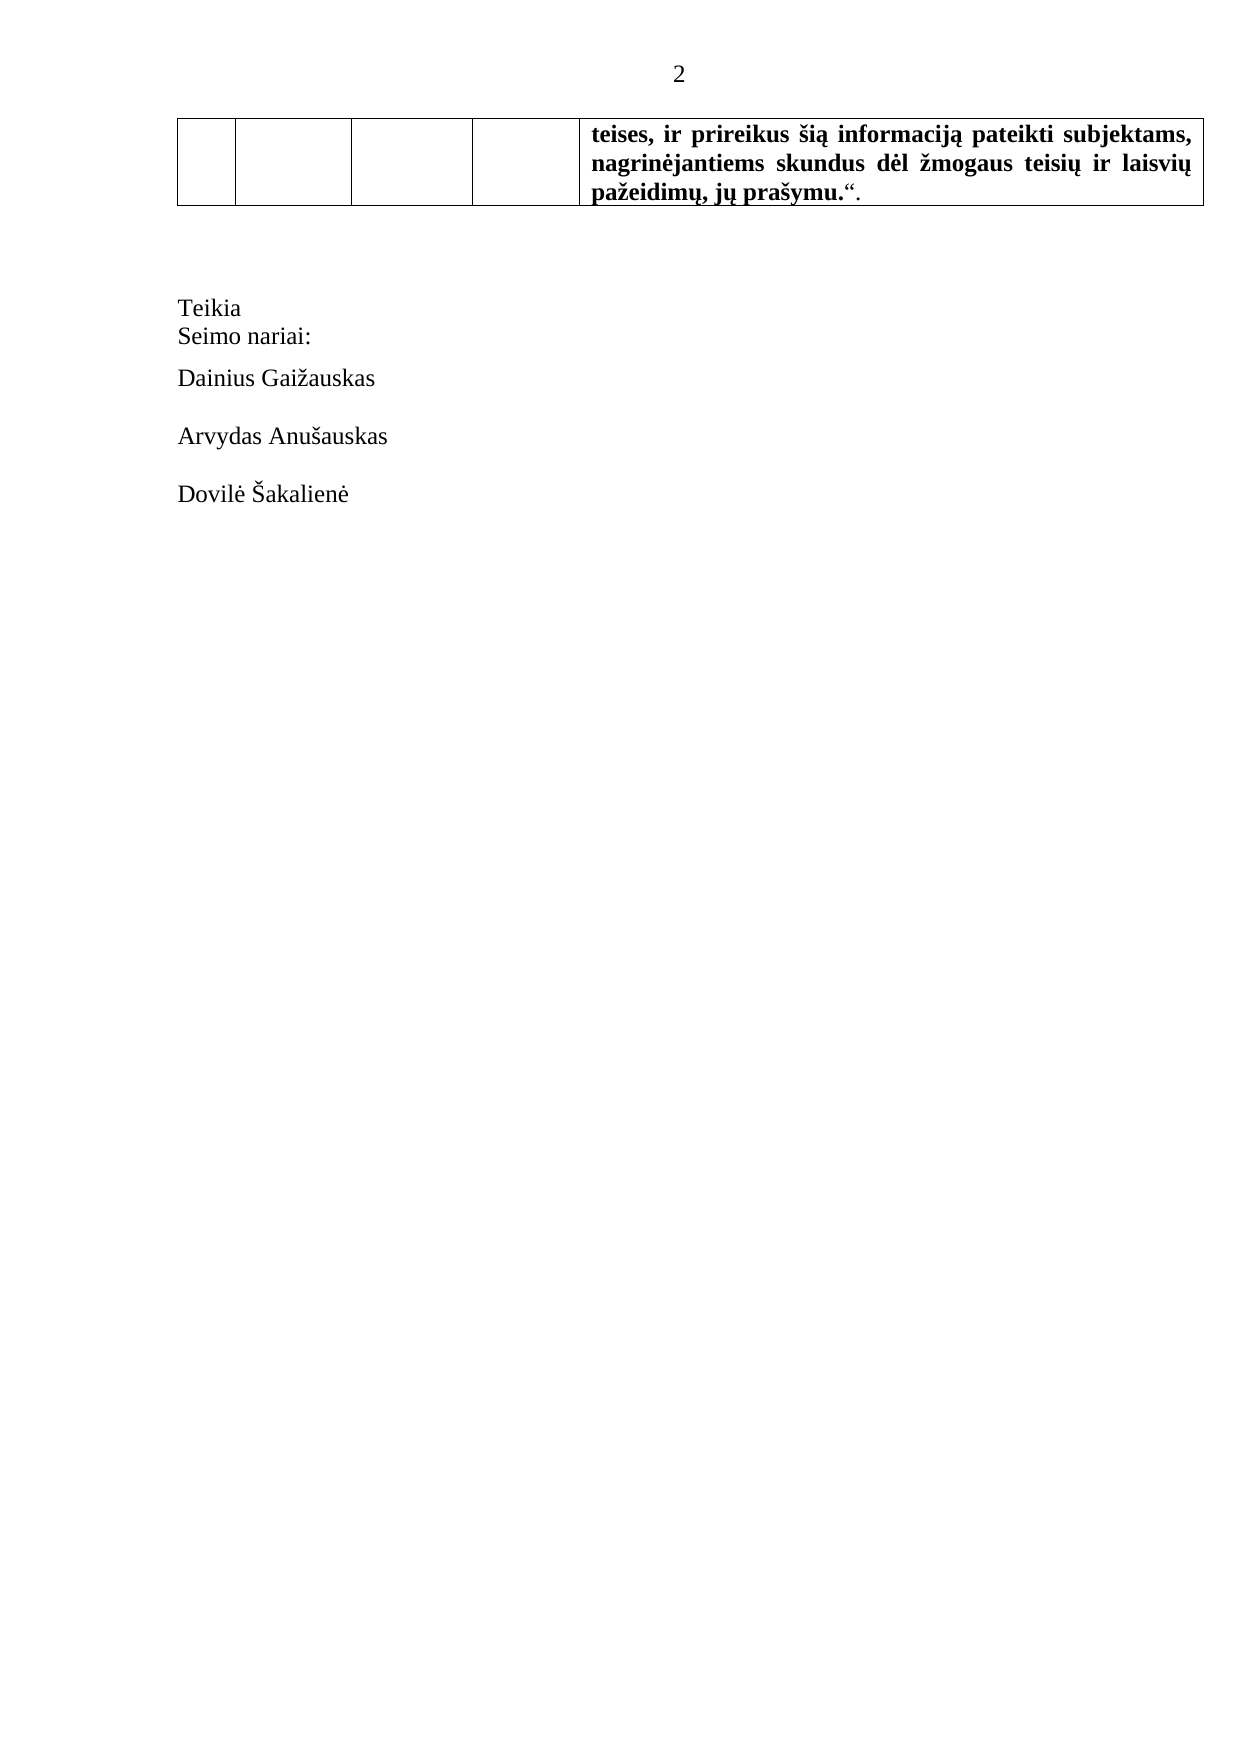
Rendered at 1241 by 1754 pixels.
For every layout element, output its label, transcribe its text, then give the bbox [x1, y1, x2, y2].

table_cell teises, ir prireikus šią informaciją pateikti subjektams, nagrinėjantiems skundus dėl žmogaus teisių ir laisvių pažeidimų, jų prašymu.“. [580, 119, 1203, 205]
table_cell [236, 119, 351, 205]
table_cell [473, 119, 579, 205]
text Dovilė Šakalienė [177, 479, 1181, 507]
table_cell [178, 119, 235, 205]
text Teikia [177, 293, 1181, 321]
table_cell [352, 119, 472, 205]
text Seimo nariai: [177, 321, 1181, 350]
text Dainius Gaižauskas [177, 363, 1181, 391]
text Arvydas Anušauskas [177, 421, 1181, 449]
